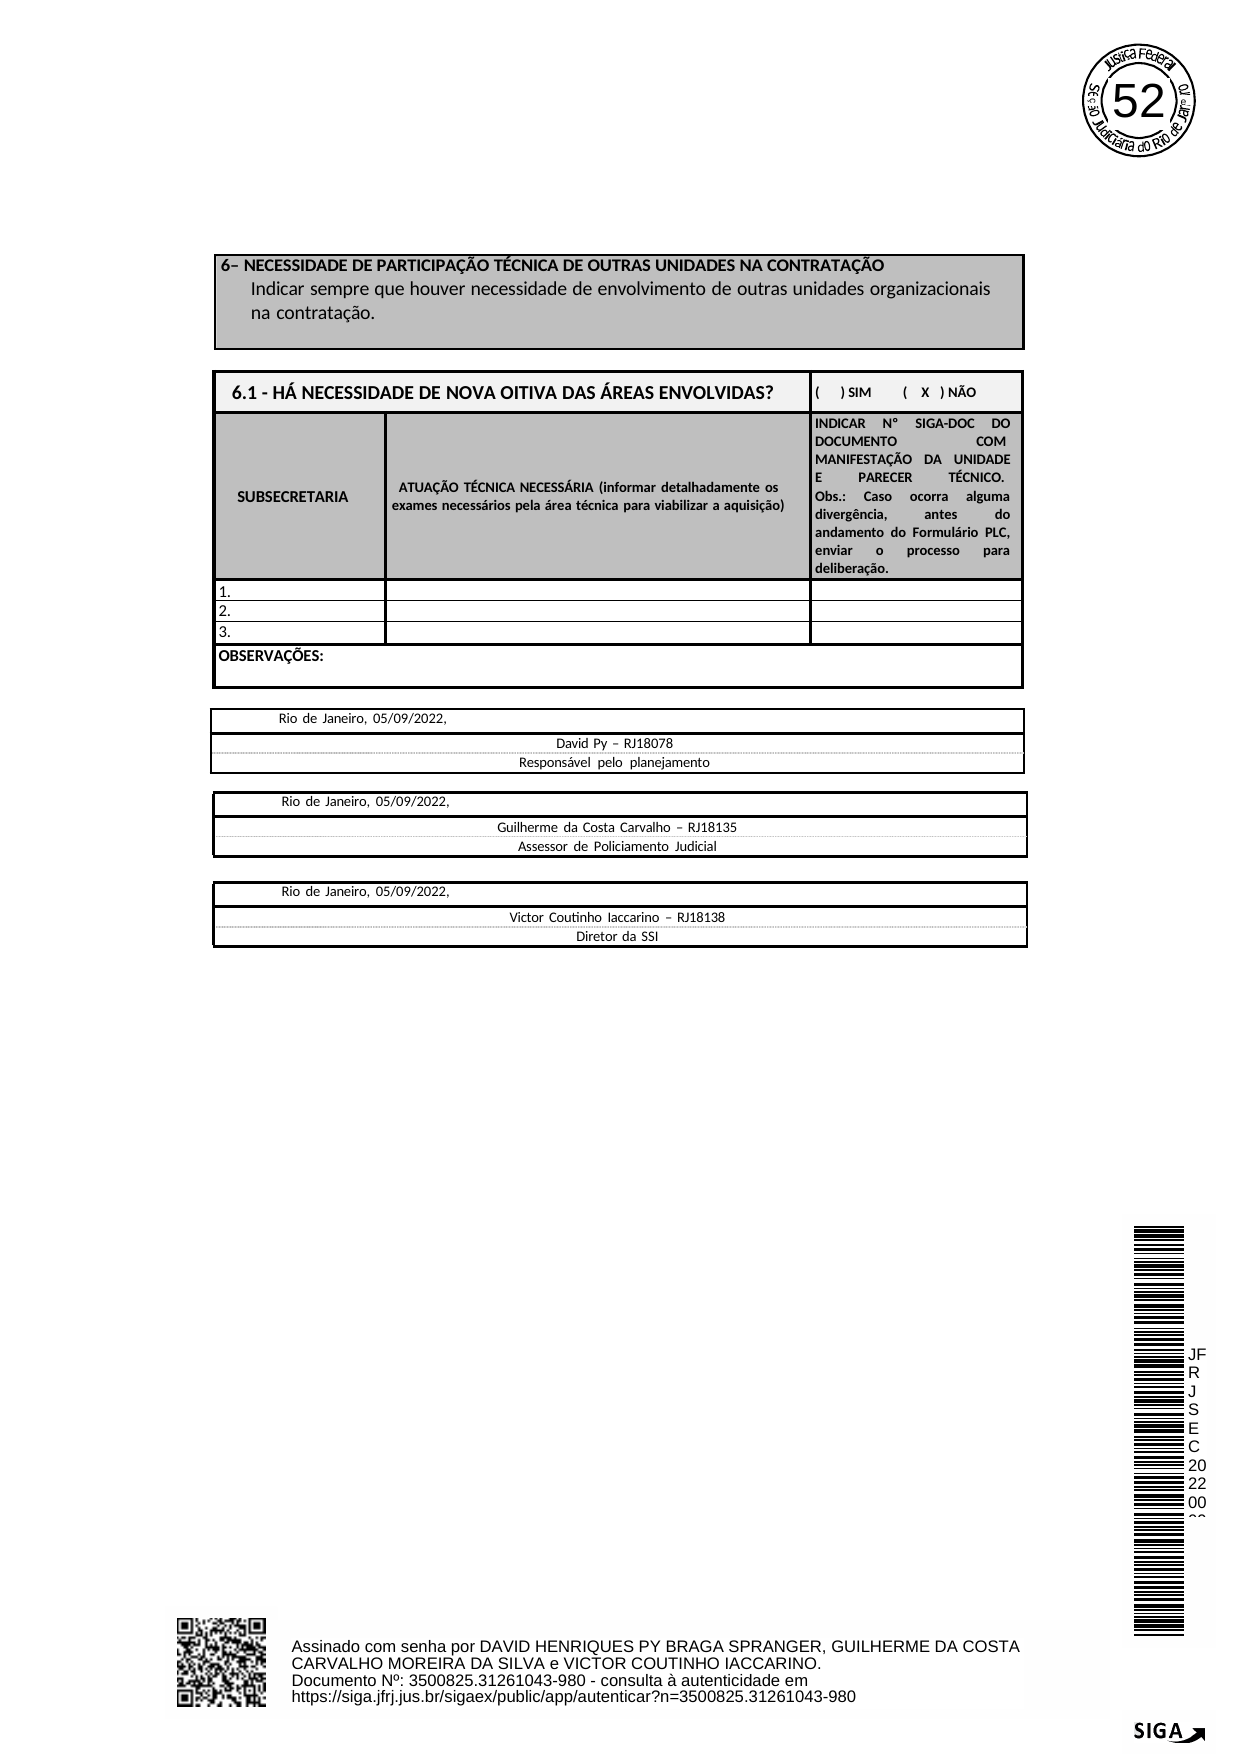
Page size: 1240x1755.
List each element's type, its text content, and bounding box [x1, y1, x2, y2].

text JFRJSEC202200099A [1188, 1345, 1207, 1517]
table_header ( ) SIM ( X ) NÃO [812, 373, 1021, 411]
table_cell [812, 601, 1021, 621]
table_cell 3. [216, 622, 384, 643]
text ç [1087, 98, 1099, 106]
table_cell 2. [216, 601, 384, 621]
table_cell [387, 622, 809, 643]
table_cell [387, 581, 809, 600]
table_cell SUBSECRETARIA [216, 414, 384, 578]
table_cell ATUAÇÃO TÉCNICA NECESSÁRIA (informar detalhadamente os exames necessários pela área técnica para viabilizar a aquisição) [387, 414, 809, 578]
text e [1180, 95, 1193, 105]
table_cell INDICAR Nº SIGA-DOC DO DOCUMENTO COM MANIFESTAÇÃO DA UNIDADE E PARECER TÉCNICO. Obs.: Caso ocorra alguma divergência, antes do andamento do Formulário PLC, enviar o processo para deliberação. [812, 414, 1021, 578]
table_header 6.1 - HÁ NECESSIDADE DE NOVA OITIVA DAS ÁREAS ENVOLVIDAS? [216, 373, 809, 411]
table_cell [387, 601, 809, 621]
table_cell 1. [216, 581, 384, 600]
table_cell OBSERVAÇÕES: [216, 646, 1021, 686]
table_cell [812, 622, 1021, 643]
table_cell [812, 581, 1021, 600]
